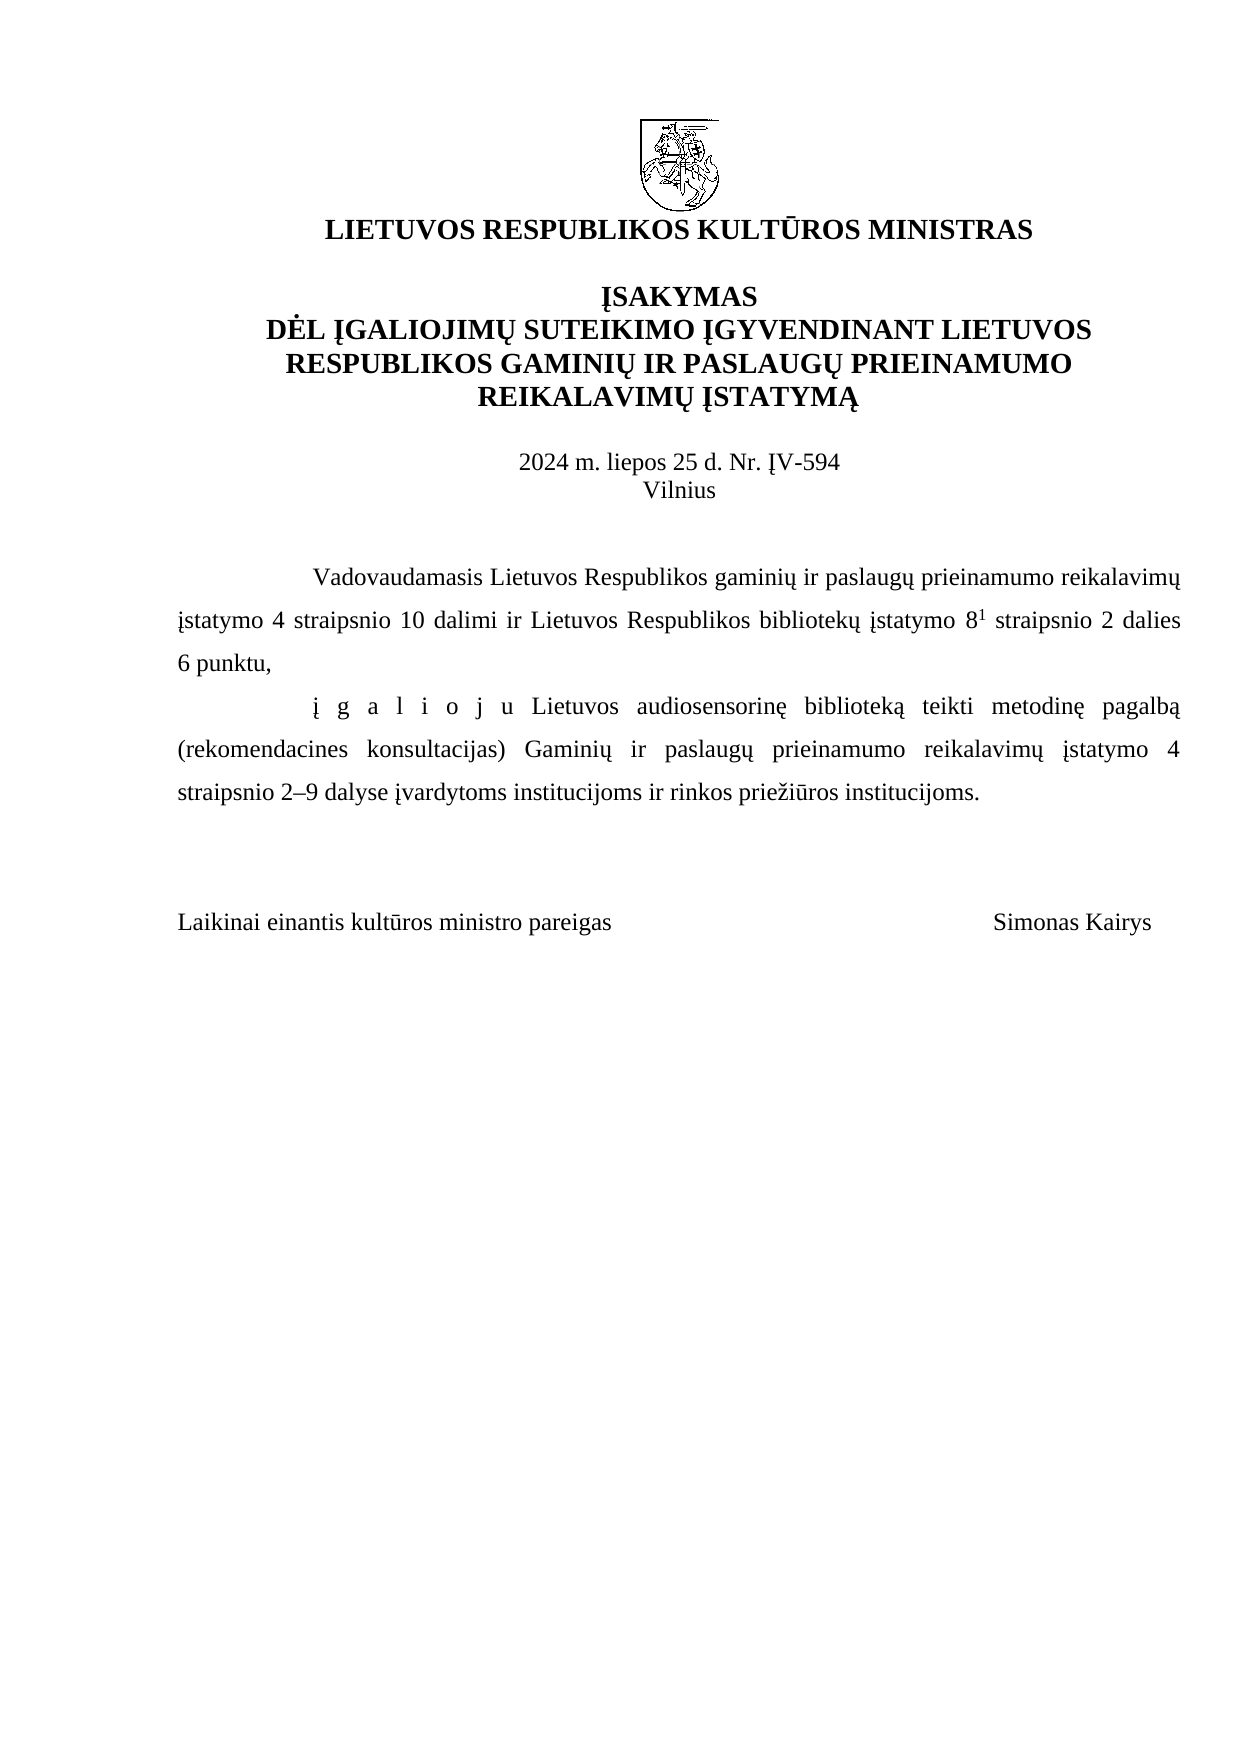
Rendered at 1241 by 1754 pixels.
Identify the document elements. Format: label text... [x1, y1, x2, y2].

text 2024 m. liepos 25 d. Nr. ĮV-594 [177, 447, 1181, 475]
text į g a l i o j u Lietuvos audiosensorinę biblioteką teikti metodinę pagalbą (rekomendacines konsultacijas) Gaminių ir paslaugų prieinamumo reikalavimų įstatymo 4 straipsnio 2–9 dalyse įvardytoms institucijoms ir rinkos priežiūros institucijoms. [177, 691, 1181, 806]
text Vadovaudamasis Lietuvos Respublikos gaminių ir paslaugų prieinamumo reikalavimų įstatymo 4 straipsnio 10 dalimi ir Lietuvos Respublikos bibliotekų įstatymo 81 straipsnio 2 dalies 6 punktu, [177, 562, 1181, 677]
text Laikinai einantis kultūros ministro pareigas Simonas Kairys [177, 907, 1181, 935]
text DĖL ĮGALIOJIMŲ SUTEIKIMO ĮGYVENDINANT LIETUVOS RESPUBLIKOS GAMINIŲ IR PASLAUGŲ PRIEINAMUMO REIKALAVIMŲ ĮSTATYMĄ [177, 312, 1181, 413]
text LIETUVOS RESPUBLIKOS KULTŪROS MINISTRAS [177, 212, 1181, 245]
text ĮSAKYMAS [177, 279, 1181, 312]
text Vilnius [177, 475, 1181, 504]
